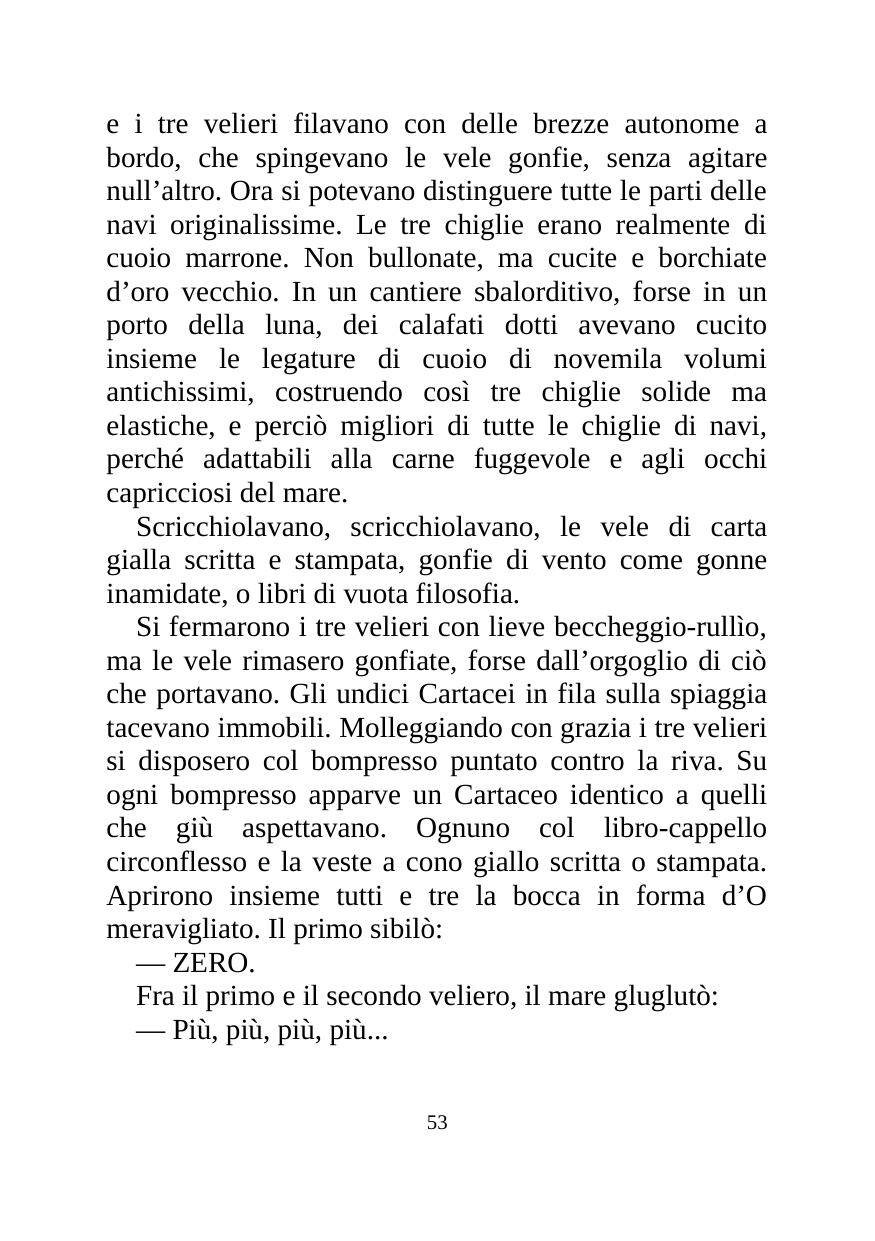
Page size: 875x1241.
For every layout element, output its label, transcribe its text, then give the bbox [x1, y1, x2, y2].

text Si fermarono i tre velieri con lieve beccheggio-rullìo, ma le vele rimasero gonfiate, forse dall’orgoglio di ciò che portavano. Gli undici Cartacei in fila sulla spiaggia tacevano immobili. Molleggiando con grazia i tre velieri si disposero col bompresso puntato contro la riva. Su ogni bompresso apparve un Cartaceo identico a quelli che giù aspettavano. Ognuno col libro-cappello circonflesso e la veste a cono giallo scritta o stampata. Aprirono insieme tutti e tre la bocca in forma d’O meravigliato. Il primo sibilò: [106, 609, 768, 945]
text — Più, più, più, più... [106, 1012, 768, 1045]
text e i tre velieri filavano con delle brezze autonome a bordo, che spingevano le vele gonfie, senza agitare null’altro. Ora si potevano distinguere tutte le parti delle navi originalissime. Le tre chiglie erano realmente di cuoio marrone. Non bullonate, ma cucite e borchiate d’oro vecchio. In un cantiere sbalorditivo, forse in un porto della luna, dei calafati dotti avevano cucito insieme le legature di cuoio di novemila volumi antichissimi, costruendo così tre chiglie solide ma elastiche, e perciò migliori di tutte le chiglie di navi, perché adattabili alla carne fuggevole e agli occhi capricciosi del mare. [106, 106, 768, 509]
text — ZERO. [106, 945, 768, 978]
text Fra il primo e il secondo veliero, il mare gluglutò: [106, 978, 768, 1012]
text Scricchiolavano, scricchiolavano, le vele di carta gialla scritta e stampata, gonfie di vento come gonne inamidate, o libri di vuota filosofia. [106, 509, 768, 609]
